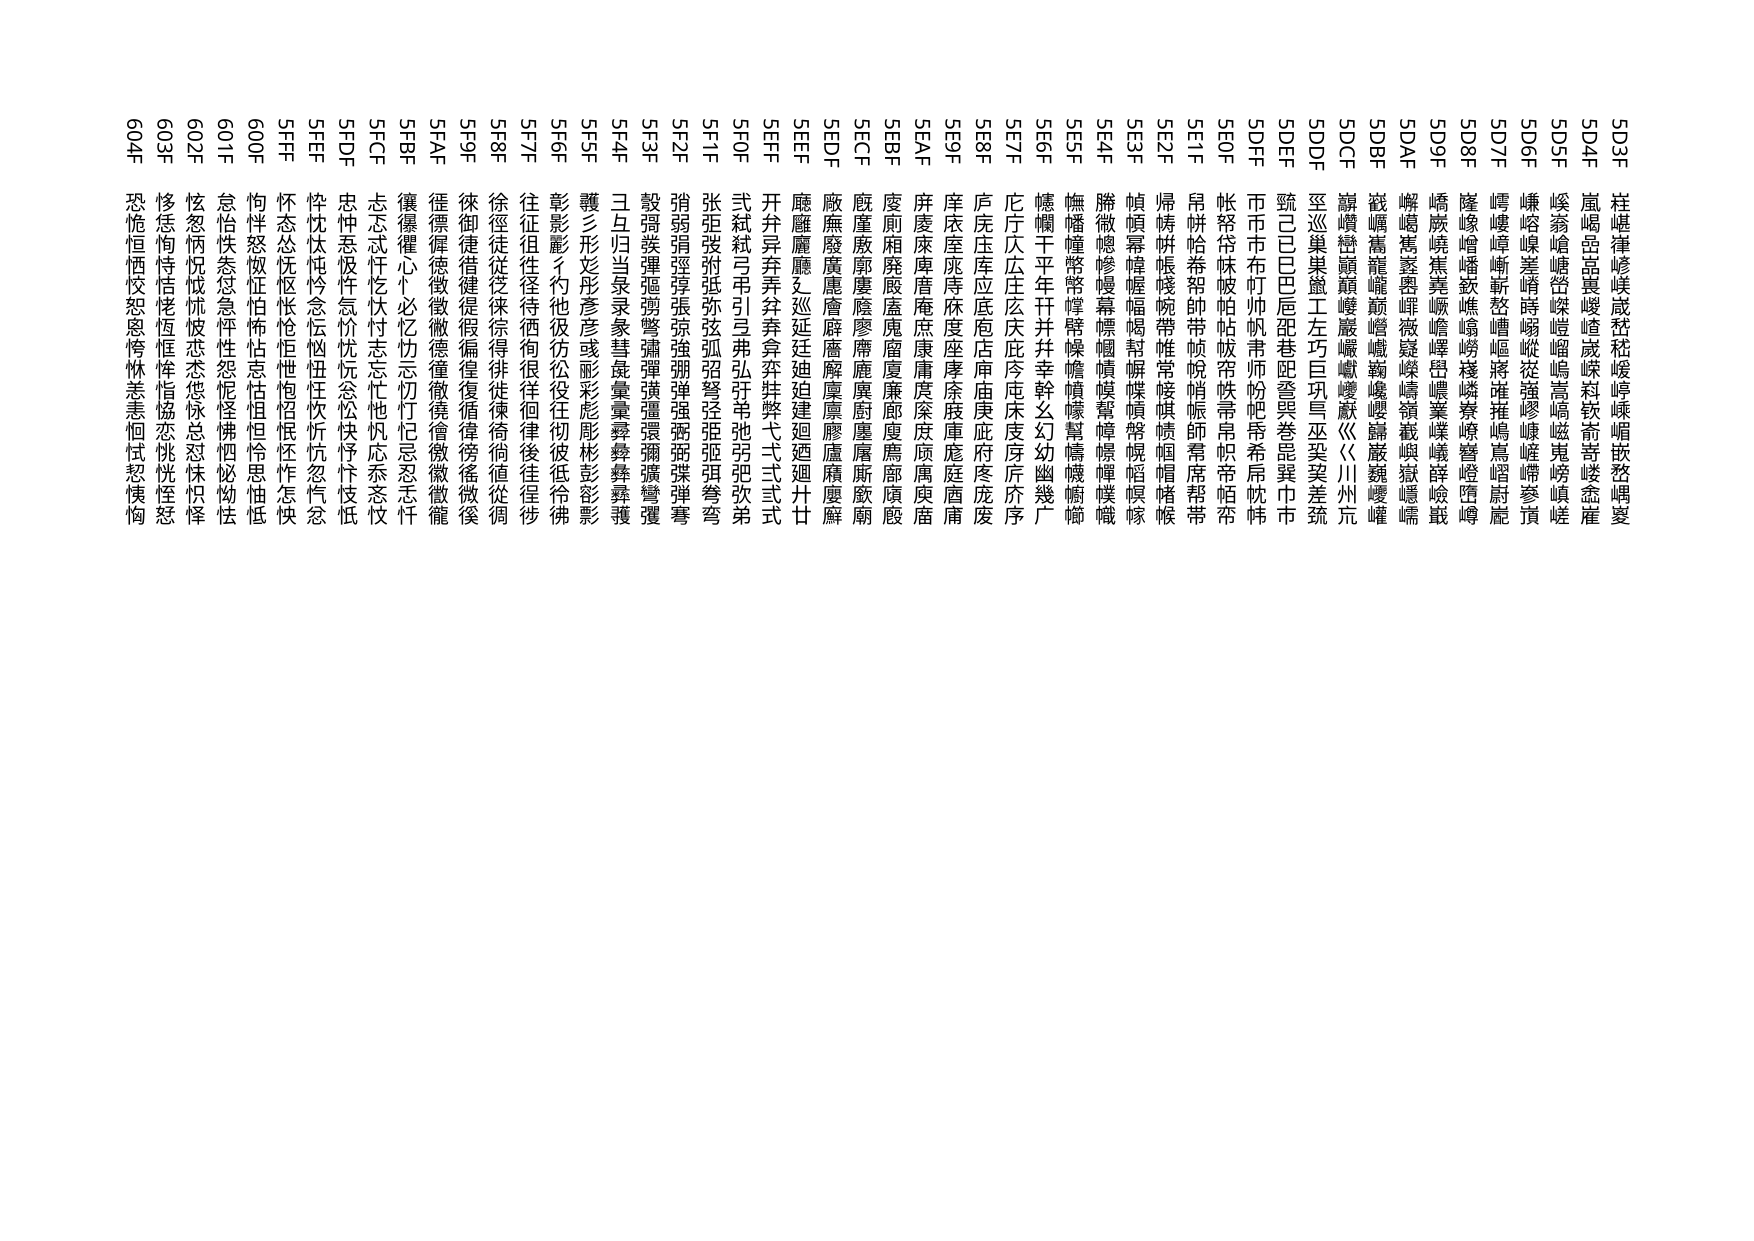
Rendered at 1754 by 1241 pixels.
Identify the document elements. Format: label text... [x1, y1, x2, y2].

text 5D4F 嵐嵑嵒嵓嵔嵕嵖嵗嵘嵙嵚嵛嵜嵝嵞嵟 [1575, 118, 1605, 1122]
text 5F3F 彀彁彂彃彄彅彆彇彈彉彊彋彌彍彎彏 [635, 118, 666, 1122]
text 601F 怠怡怢怣怤急怦性怨怩怪怫怬怭怮怯 [211, 118, 241, 1122]
text 5F9F 徠御徢徣徤徥徦徧徨復循徫徬徭微徯 [453, 118, 484, 1122]
text 604F 恐恑恒恓恔恕恖恗恘恙恚恛恜恝恞恟 [120, 118, 150, 1122]
text 5EEF 廰廱廲廳廴廵延廷廸廹建廻廼廽廾廿 [787, 118, 817, 1122]
text 5DDF 巠巡巢巣巤工左巧巨巩巪巫巬巭差巯 [1302, 118, 1333, 1122]
text 5FDF 忠忡忢忣忤忥忦忧忨忩忪快忬忭忮忯 [332, 118, 363, 1122]
text 5FAF 徰徱徲徳徴徵徶德徸徹徺徻徼徽徾徿 [423, 118, 453, 1122]
text 5F1F 张弡弢弣弤弥弦弧弨弩弪弫弬弭弮弯 [696, 118, 726, 1122]
text 603F 恀恁恂恃恄恅恆恇恈恉恊恋恌恍恎恏 [150, 118, 181, 1122]
text 5FEF 忰忱忲忳忴念忶忷忸忹忺忻忼忽忾忿 [302, 118, 332, 1122]
text 5DCF 巐巑巒巓巔巕巖巗巘巙巚巛巜川州巟 [1333, 118, 1363, 1122]
text 5FFF 怀态怂怃怄怅怆怇怈怉怊怋怌怍怎怏 [272, 118, 302, 1122]
text 5DEF 巰己已巳巴巵巶巷巸巹巺巻巼巽巾巿 [1272, 118, 1302, 1122]
text 5D9F 嶠嶡嶢嶣嶤嶥嶦嶧嶨嶩嶪嶫嶬嶭嶮嶯 [1423, 118, 1454, 1122]
text 5E9F 庠庡庢庣庤庥度座庨庩庪庫庬庭庮庯 [938, 118, 969, 1122]
text 5D5F 嵠嵡嵢嵣嵤嵥嵦嵧嵨嵩嵪嵫嵬嵭嵮嵯 [1545, 118, 1575, 1122]
text 5DFF 帀币市布帄帅帆帇师帉帊帋希帍帎帏 [1242, 118, 1272, 1122]
text 5E0F 帐帑帒帓帔帕帖帗帘帙帚帛帜帝帞帟 [1211, 118, 1242, 1122]
text 5EFF 开弁异弃弄弅弆弇弈弉弊弋弌弍弎式 [757, 118, 787, 1122]
text 5D8F 嶐嶑嶒嶓嶔嶕嶖嶗嶘嶙嶚嶛嶜嶝嶞嶟 [1454, 118, 1484, 1122]
text 602F 怰怱怲怳怴怵怶怷怸怹怺总怼怽怾怿 [181, 118, 211, 1122]
text 5F6F 彰影彲彳彴彵彶彷彸役彺彻彼彽彾彿 [544, 118, 575, 1122]
text 5F8F 徐徑徒従徔徕徖得徘徙徚徛徜徝從徟 [484, 118, 514, 1122]
text 5F5F 彠彡形彣彤彥彦彧彨彩彪彫彬彭彮彯 [575, 118, 605, 1122]
text 5FBF 忀忁忂心忄必忆忇忈忉忊忋忌忍忎忏 [393, 118, 423, 1122]
text 5EAF 庰庱庲庳庴庵庶康庸庹庺庻庼庽庾庿 [908, 118, 938, 1122]
text 5E1F 帠帡帢帣帤帥带帧帨帩帪師帬席帮帯 [1181, 118, 1211, 1122]
text 5DBF 巀巁巂巃巄巅巆巇巈巉巊巋巌巍巎巏 [1363, 118, 1393, 1122]
text 5D3F 嵀嵁嵂嵃嵄嵅嵆嵇嵈嵉嵊嵋嵌嵍嵎嵏 [1605, 118, 1636, 1122]
text 5E7F 庀庁庂広庄庅庆庇庈庉床庋庌庍庎序 [999, 118, 1029, 1122]
text 5F0F 弐弑弒弓弔引弖弗弘弙弚弛弜弝弞弟 [726, 118, 757, 1122]
text 5D6F 嵰嵱嵲嵳嵴嵵嵶嵷嵸嵹嵺嵻嵼嵽嵾嵿 [1514, 118, 1545, 1122]
text 5F2F 弰弱弲弳弴張弶強弸弹强弻弼弽弾弿 [666, 118, 696, 1122]
text 5F4F 彐彑归当彔录彖彗彘彙彚彛彜彝彞彟 [605, 118, 635, 1122]
text 5EDF 廠廡廢廣廤廥廦廧廨廩廪廫廬廭廮廯 [817, 118, 848, 1122]
text 5E6F 幰幱干平年幵并幷幸幹幺幻幼幽幾广 [1029, 118, 1060, 1122]
text 5EBF 廀廁廂廃廄廅廆廇廈廉廊廋廌廍廎廏 [878, 118, 908, 1122]
text 5ECF 廐廑廒廓廔廕廖廗廘廙廚廛廜廝廞廟 [848, 118, 878, 1122]
text 5F7F 往征徂徃径待徆徇很徉徊律後徍徎徏 [514, 118, 544, 1122]
text 5FCF 忐忑忒忓忔忕忖志忘忙忚忛応忝忞忟 [363, 118, 393, 1122]
text 600F 怐怑怒怓怔怕怖怗怘怙怚怛怜思怞怟 [241, 118, 272, 1122]
text 5D7F 嶀嶁嶂嶃嶄嶅嶆嶇嶈嶉嶊嶋嶌嶍嶎嶏 [1484, 118, 1514, 1122]
text 5E5F 幠幡幢幣幤幥幦幧幨幩幪幫幬幭幮幯 [1060, 118, 1090, 1122]
text 5E3F 幀幁幂幃幄幅幆幇幈幉幊幋幌幍幎幏 [1120, 118, 1151, 1122]
text 5E2F 帰帱帲帳帴帵帶帷常帹帺帻帼帽帾帿 [1151, 118, 1181, 1122]
text 5DAF 嶰嶱嶲嶳嶴嶵嶶嶷嶸嶹嶺嶻嶼嶽嶾嶿 [1393, 118, 1423, 1122]
text 5E4F 幐幑幒幓幔幕幖幗幘幙幚幛幜幝幞幟 [1090, 118, 1120, 1122]
text 5E8F 庐庑庒库应底庖店庘庙庚庛府庝庞废 [969, 118, 999, 1122]
